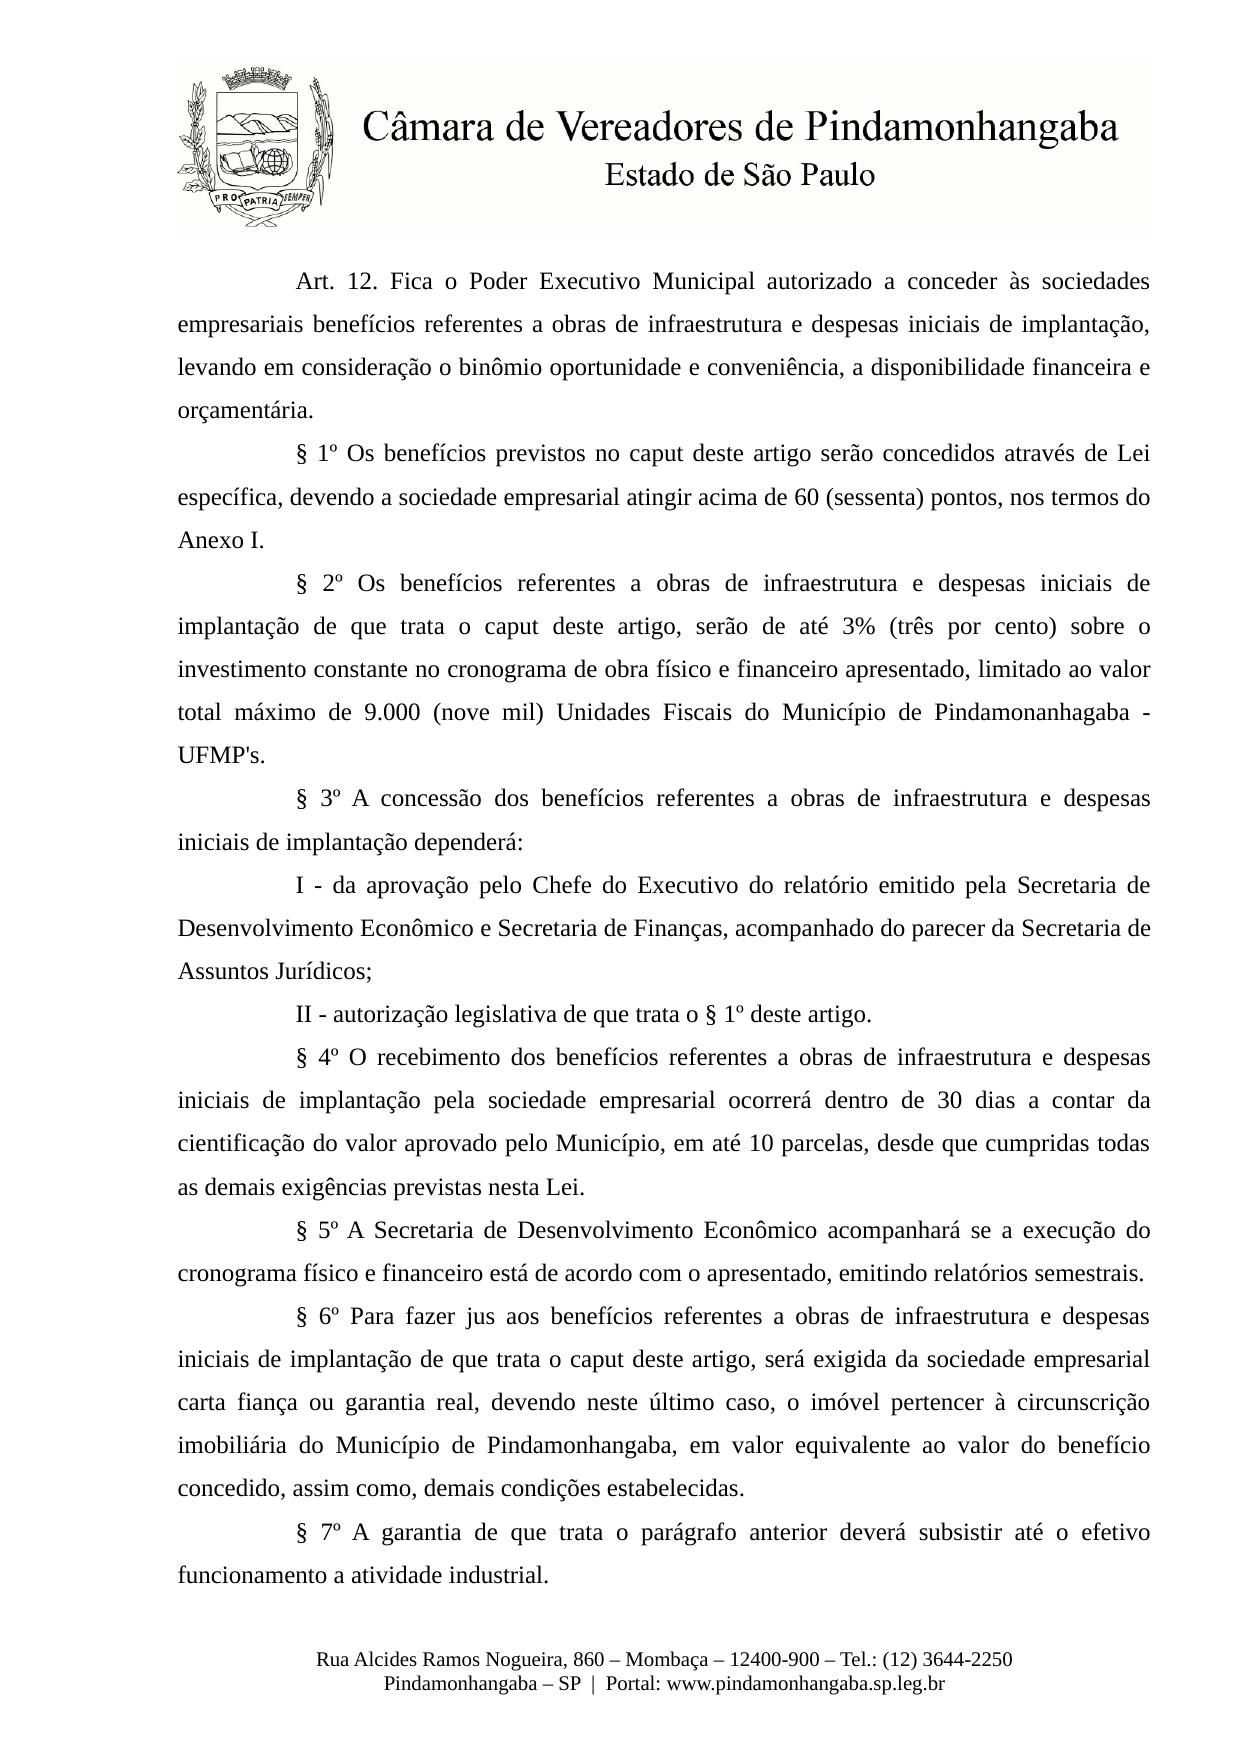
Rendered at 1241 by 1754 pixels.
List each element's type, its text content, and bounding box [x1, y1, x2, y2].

text § 5º A Secretaria de Desenvolvimento Econômico acompanhará se a execução do cronograma físico e financeiro está de acordo com o apresentado, emitindo relatórios semestrais. [177, 1215, 1152, 1287]
text Art. 12. Fica o Poder Executivo Municipal autorizado a conceder às sociedades empresariais benefícios referentes a obras de infraestrutura e despesas iniciais de implantação, levando em consideração o binômio oportunidade e conveniência, a disponibilidade financeira e orçamentária. [177, 266, 1152, 424]
text § 1º Os benefícios previstos no caput deste artigo serão concedidos através de Lei específica, devendo a sociedade empresarial atingir acima de 60 (sessenta) pontos, nos termos do Anexo I. [177, 438, 1152, 553]
text I - da aprovação pelo Chefe do Executivo do relatório emitido pela Secretaria de Desenvolvimento Econômico e Secretaria de Finanças, acompanhado do parecer da Secretaria de Assuntos Jurídicos; [177, 870, 1152, 985]
text § 7º A garantia de que trata o parágrafo anterior deverá subsistir até o efetivo funcionamento a atividade industrial. [177, 1517, 1152, 1588]
text § 2º Os benefícios referentes a obras de infraestrutura e despesas iniciais de implantação de que trata o caput deste artigo, serão de até 3% (três por cento) sobre o investimento constante no cronograma de obra físico e financeiro apresentado, limitado ao valor total máximo de 9.000 (nove mil) Unidades Fiscais do Município de Pindamonanhagaba - UFMP's. [177, 568, 1152, 769]
text § 6º Para fazer jus aos benefícios referentes a obras de infraestrutura e despesas iniciais de implantação de que trata o caput deste artigo, será exigida da sociedade empresarial carta fiança ou garantia real, devendo neste último caso, o imóvel pertencer à circunscrição imobiliária do Município de Pindamonhangaba, em valor equivalente ao valor do benefício concedido, assim como, demais condições estabelecidas. [177, 1301, 1152, 1502]
text § 4º O recebimento dos benefícios referentes a obras de infraestrutura e despesas iniciais de implantação pela sociedade empresarial ocorrerá dentro de 30 dias a contar da cientificação do valor aprovado pelo Município, em até 10 parcelas, desde que cumpridas todas as demais exigências previstas nesta Lei. [177, 1042, 1152, 1200]
text II - autorização legislativa de que trata o § 1º deste artigo. [177, 999, 1152, 1028]
picture [177, 59, 1152, 236]
text § 3º A concessão dos benefícios referentes a obras de infraestrutura e despesas iniciais de implantação dependerá: [177, 783, 1152, 855]
